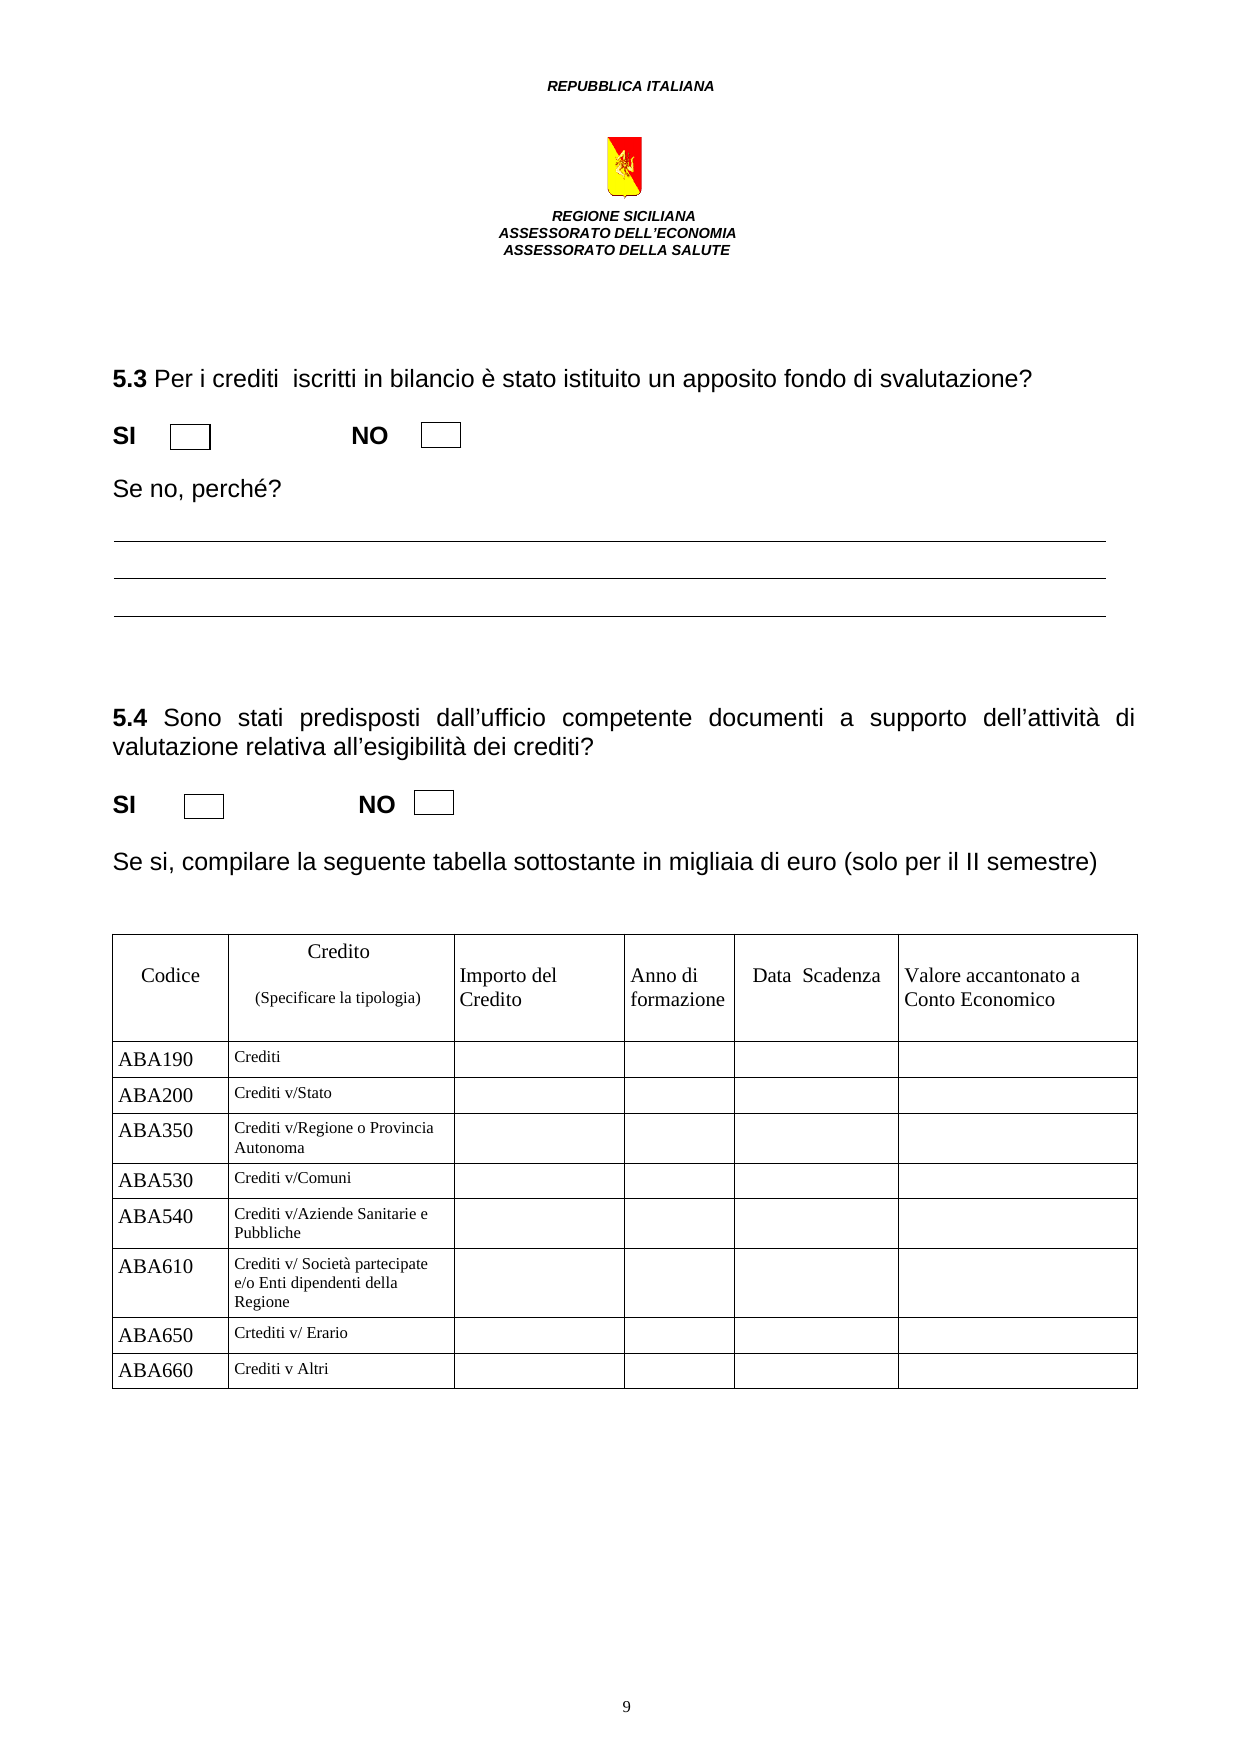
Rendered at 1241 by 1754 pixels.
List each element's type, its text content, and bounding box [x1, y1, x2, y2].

table_header [114, 503, 1106, 541]
table_cell Crediti v/Comuni [229, 1164, 454, 1198]
table_cell [899, 1249, 1137, 1317]
text Se si, compilare la seguente tabella sottostante in migliaia di euro (solo per il II semestre) [112, 847, 1137, 876]
table_header Valore accantonato a Conto Economico [899, 935, 1137, 1041]
table_cell [735, 1164, 898, 1198]
table_header Codice [113, 935, 228, 1041]
table_cell [455, 1249, 624, 1317]
table_cell [735, 1199, 898, 1248]
text Se no, perché? [112, 474, 1137, 503]
table_header Anno di formazione [625, 935, 734, 1041]
table_header Importo del Credito [455, 935, 624, 1041]
table_cell Crediti v/Aziende Sanitarie e Pubbliche [229, 1199, 454, 1248]
table_cell [735, 1042, 898, 1077]
table_cell [899, 1114, 1137, 1162]
table_cell [625, 1114, 734, 1162]
table_cell [455, 1354, 624, 1388]
table_cell [455, 1078, 624, 1112]
table_cell [625, 1249, 734, 1317]
table_cell Crediti v Altri [229, 1354, 454, 1388]
table_cell [735, 1354, 898, 1388]
table_cell ABA660 [113, 1354, 228, 1388]
table_cell ABA200 [113, 1078, 228, 1112]
table_header Data Scadenza [735, 935, 898, 1041]
table_cell Crediti v/ Società partecipate e/o Enti dipendenti della Regione [229, 1249, 454, 1317]
table_cell [899, 1042, 1137, 1077]
table_cell [625, 1164, 734, 1198]
table_cell ABA650 [113, 1318, 228, 1353]
table_cell ABA530 [113, 1164, 228, 1198]
table_cell [455, 1114, 624, 1162]
table_cell [899, 1078, 1137, 1112]
table_cell ABA540 [113, 1199, 228, 1248]
table_cell [735, 1114, 898, 1162]
table_cell [899, 1318, 1137, 1353]
table_cell [899, 1354, 1137, 1388]
table_cell Crtediti v/ Erario [229, 1318, 454, 1353]
text 5.3 Per i crediti iscritti in bilancio è stato istituito un apposito fondo di svalutazione? [112, 364, 1137, 392]
table_cell [455, 1199, 624, 1248]
table_cell [735, 1318, 898, 1353]
text SI NO [112, 421, 1137, 450]
text SI NO [112, 790, 1137, 818]
table_cell [735, 1249, 898, 1317]
table_cell [455, 1164, 624, 1198]
table_cell [455, 1318, 624, 1353]
table_cell Crediti [229, 1042, 454, 1077]
table_cell [899, 1164, 1137, 1198]
table_cell [625, 1078, 734, 1112]
table_cell ABA350 [113, 1114, 228, 1162]
table_cell [114, 579, 1106, 616]
table_cell ABA610 [113, 1249, 228, 1317]
table_header Credito (Specificare la tipologia) [229, 935, 454, 1041]
table_cell ABA190 [113, 1042, 228, 1077]
table_cell Crediti v/Stato [229, 1078, 454, 1112]
table_cell [625, 1199, 734, 1248]
text 5.4 Sono stati predisposti dall’ufficio competente documenti a supporto dell’attività di valutazione relativa all’esigibilità dei crediti? [112, 703, 1137, 761]
table_cell [114, 542, 1106, 578]
table_cell [455, 1042, 624, 1077]
table_cell [625, 1318, 734, 1353]
table_cell [625, 1042, 734, 1077]
table_cell Crediti v/Regione o Provincia Autonoma [229, 1114, 454, 1162]
table_cell [735, 1078, 898, 1112]
table_cell [899, 1199, 1137, 1248]
picture [607, 137, 642, 199]
table_cell [625, 1354, 734, 1388]
